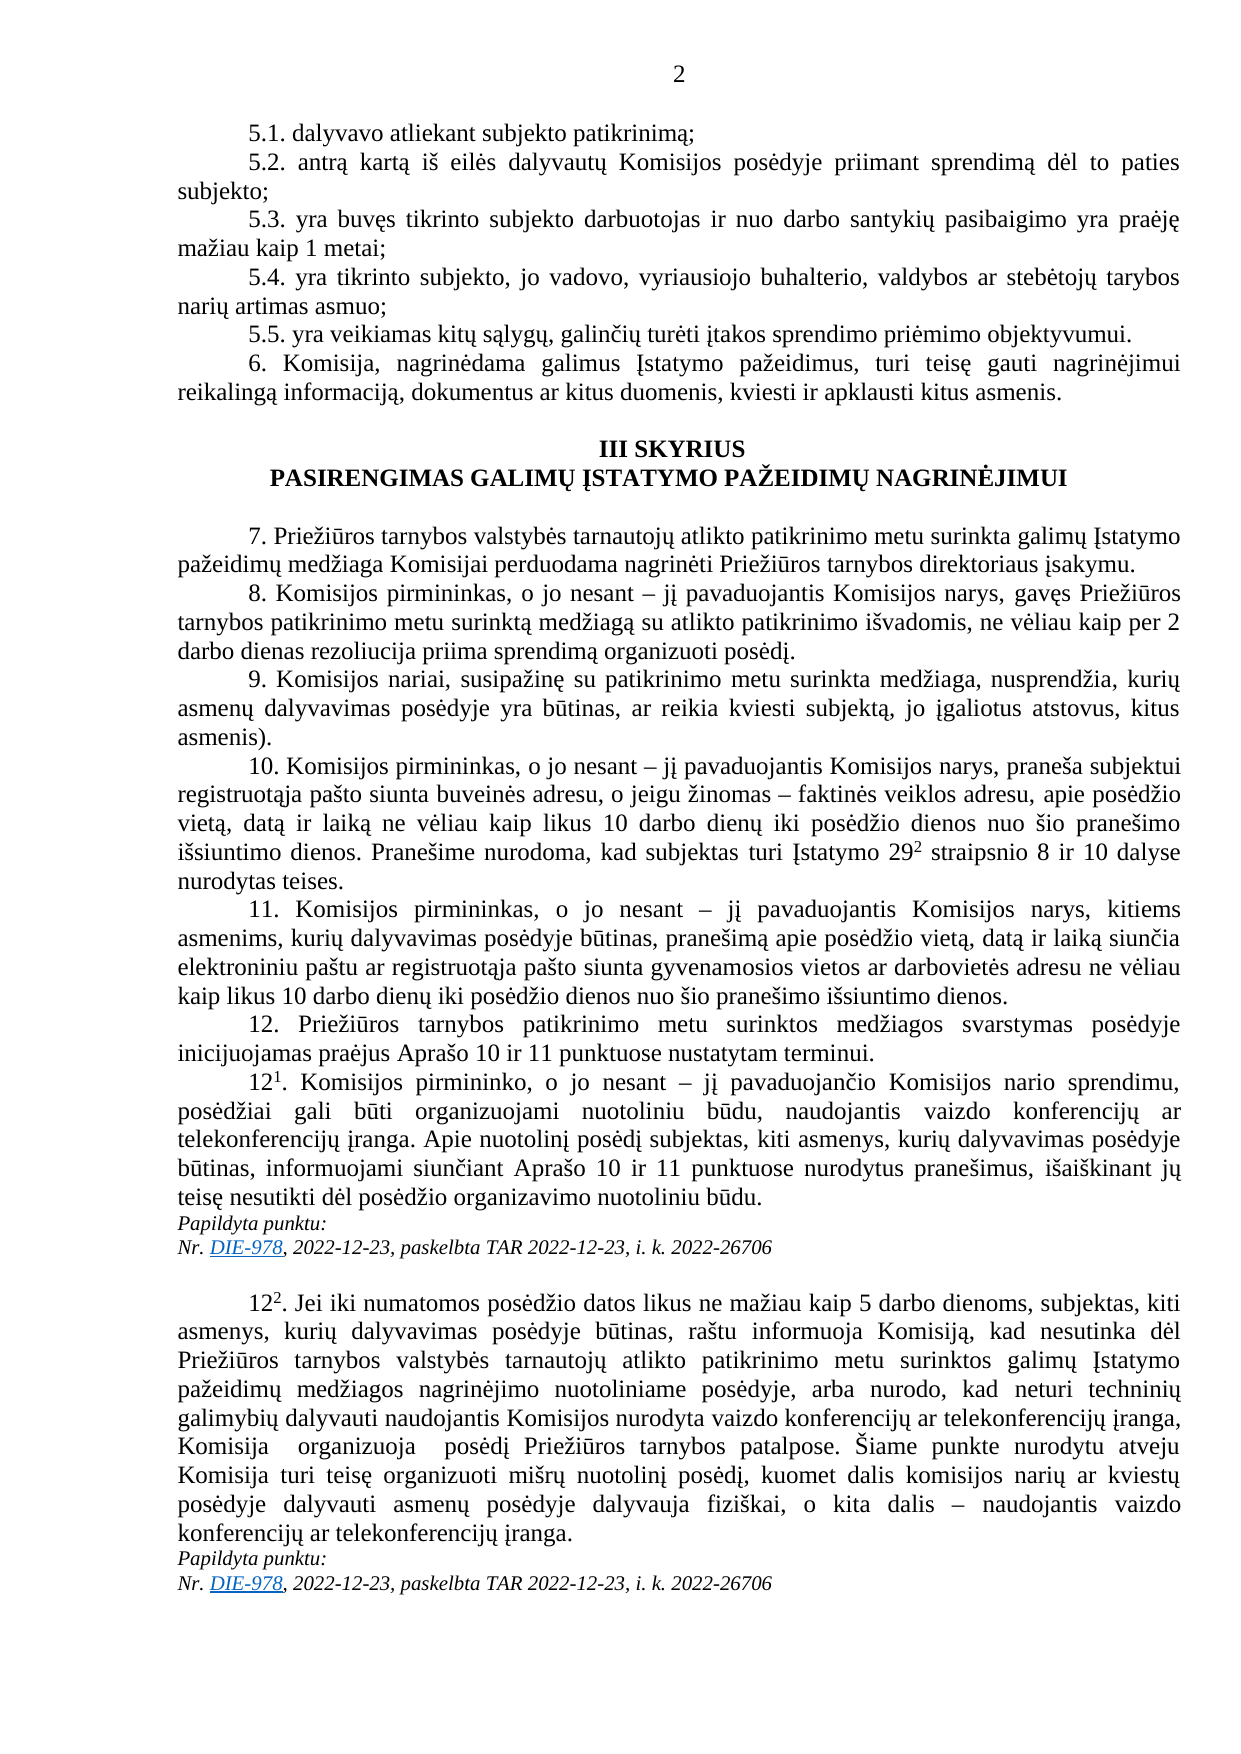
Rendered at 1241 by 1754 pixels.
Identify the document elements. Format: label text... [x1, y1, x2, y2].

text 5.1. dalyvavo atliekant subjekto patikrinimą; [177, 118, 1181, 147]
text 12. Priežiūros tarnybos patikrinimo metu surinktos medžiagos svarstymas posėdyje inicijuojamas praėjus Aprašo 10 ir 11 punktuose nustatytam terminui. [177, 1009, 1181, 1067]
text 11. Komisijos pirmininkas, o jo nesant – jį pavaduojantis Komisijos narys, kitiems asmenims, kurių dalyvavimas posėdyje būtinas, pranešimą apie posėdžio vietą, datą ir laiką siunčia elektroniniu paštu ar registruotąja pašto siunta gyvenamosios vietos ar darbovietės adresu ne vėliau kaip likus 10 darbo dienų iki posėdžio dienos nuo šio pranešimo išsiuntimo dienos. [177, 894, 1181, 1009]
text PASIRENGIMAS GALIMŲ ĮSTATYMO PAŽEIDIMŲ NAGRINĖJIMUI [177, 463, 1167, 492]
text 8. Komisijos pirmininkas, o jo nesant – jį pavaduojantis Komisijos narys, gavęs Priežiūros tarnybos patikrinimo metu surinktą medžiagą su atlikto patikrinimo išvadomis, ne vėliau kaip per 2 darbo dienas rezoliucija priima sprendimą organizuoti posėdį. [177, 578, 1181, 664]
text 122. Jei iki numatomos posėdžio datos likus ne mažiau kaip 5 darbo dienoms, subjektas, kiti asmenys, kurių dalyvavimas posėdyje būtinas, raštu informuoja Komisiją, kad nesutinka dėl Priežiūros tarnybos valstybės tarnautojų atlikto patikrinimo metu surinktos galimų Įstatymo pažeidimų medžiagos nagrinėjimo nuotoliniame posėdyje, arba nurodo, kad neturi techninių galimybių dalyvauti naudojantis Komisijos nurodyta vaizdo konferencijų ar telekonferencijų įranga, Komisija organizuoja posėdį Priežiūros tarnybos patalpose. Šiame punkte nurodytu atveju Komisija turi teisę organizuoti mišrų nuotolinį posėdį, kuomet dalis komisijos narių ar kviestų posėdyje dalyvauti asmenų posėdyje dalyvauja fiziškai, o kita dalis – naudojantis vaizdo konferencijų ar telekonferencijų įranga. [177, 1288, 1181, 1546]
text 121. Komisijos pirmininko, o jo nesant – jį pavaduojančio Komisijos nario sprendimu, posėdžiai gali būti organizuojami nuotoliniu būdu, naudojantis vaizdo konferencijų ar telekonferencijų įranga. Apie nuotolinį posėdį subjektas, kiti asmenys, kurių dalyvavimas posėdyje būtinas, informuojami siunčiant Aprašo 10 ir 11 punktuose nurodytus pranešimus, išaiškinant jų teisę nesutikti dėl posėdžio organizavimo nuotoliniu būdu. [177, 1067, 1181, 1211]
text Papildyta punktu: [177, 1211, 1181, 1235]
text 5.2. antrą kartą iš eilės dalyvautų Komisijos posėdyje priimant sprendimą dėl to paties subjekto; [177, 147, 1181, 204]
text 5.5. yra veikiamas kitų sąlygų, galinčių turėti įtakos sprendimo priėmimo objektyvumui. [177, 319, 1181, 348]
text 6. Komisija, nagrinėdama galimus Įstatymo pažeidimus, turi teisę gauti nagrinėjimui reikalingą informaciją, dokumentus ar kitus duomenis, kviesti ir apklausti kitus asmenis. [177, 348, 1181, 406]
text III SKYRIUS [177, 434, 1167, 463]
text 9. Komisijos nariai, susipažinę su patikrinimo metu surinkta medžiaga, nusprendžia, kurių asmenų dalyvavimas posėdyje yra būtinas, ar reikia kviesti subjektą, jo įgaliotus atstovus, kitus asmenis). [177, 664, 1181, 751]
text Papildyta punktu: [177, 1546, 1181, 1570]
text Nr. DIE-978, 2022-12-23, paskelbta TAR 2022-12-23, i. k. 2022-26706 [177, 1235, 1181, 1259]
text 10. Komisijos pirmininkas, o jo nesant – jį pavaduojantis Komisijos narys, praneša subjektui registruotąja pašto siunta buveinės adresu, o jeigu žinomas – faktinės veiklos adresu, apie posėdžio vietą, datą ir laiką ne vėliau kaip likus 10 darbo dienų iki posėdžio dienos nuo šio pranešimo išsiuntimo dienos. Pranešime nurodoma, kad subjektas turi Įstatymo 292 straipsnio 8 ir 10 dalyse nurodytas teises. [177, 751, 1181, 894]
text 7. Priežiūros tarnybos valstybės tarnautojų atlikto patikrinimo metu surinkta galimų Įstatymo pažeidimų medžiaga Komisijai perduodama nagrinėti Priežiūros tarnybos direktoriaus įsakymu. [177, 521, 1181, 578]
text Nr. DIE-978, 2022-12-23, paskelbta TAR 2022-12-23, i. k. 2022-26706 [177, 1570, 1181, 1594]
text 5.4. yra tikrinto subjekto, jo vadovo, vyriausiojo buhalterio, valdybos ar stebėtojų tarybos narių artimas asmuo; [177, 262, 1181, 319]
text 5.3. yra buvęs tikrinto subjekto darbuotojas ir nuo darbo santykių pasibaigimo yra praėję mažiau kaip 1 metai; [177, 204, 1181, 262]
